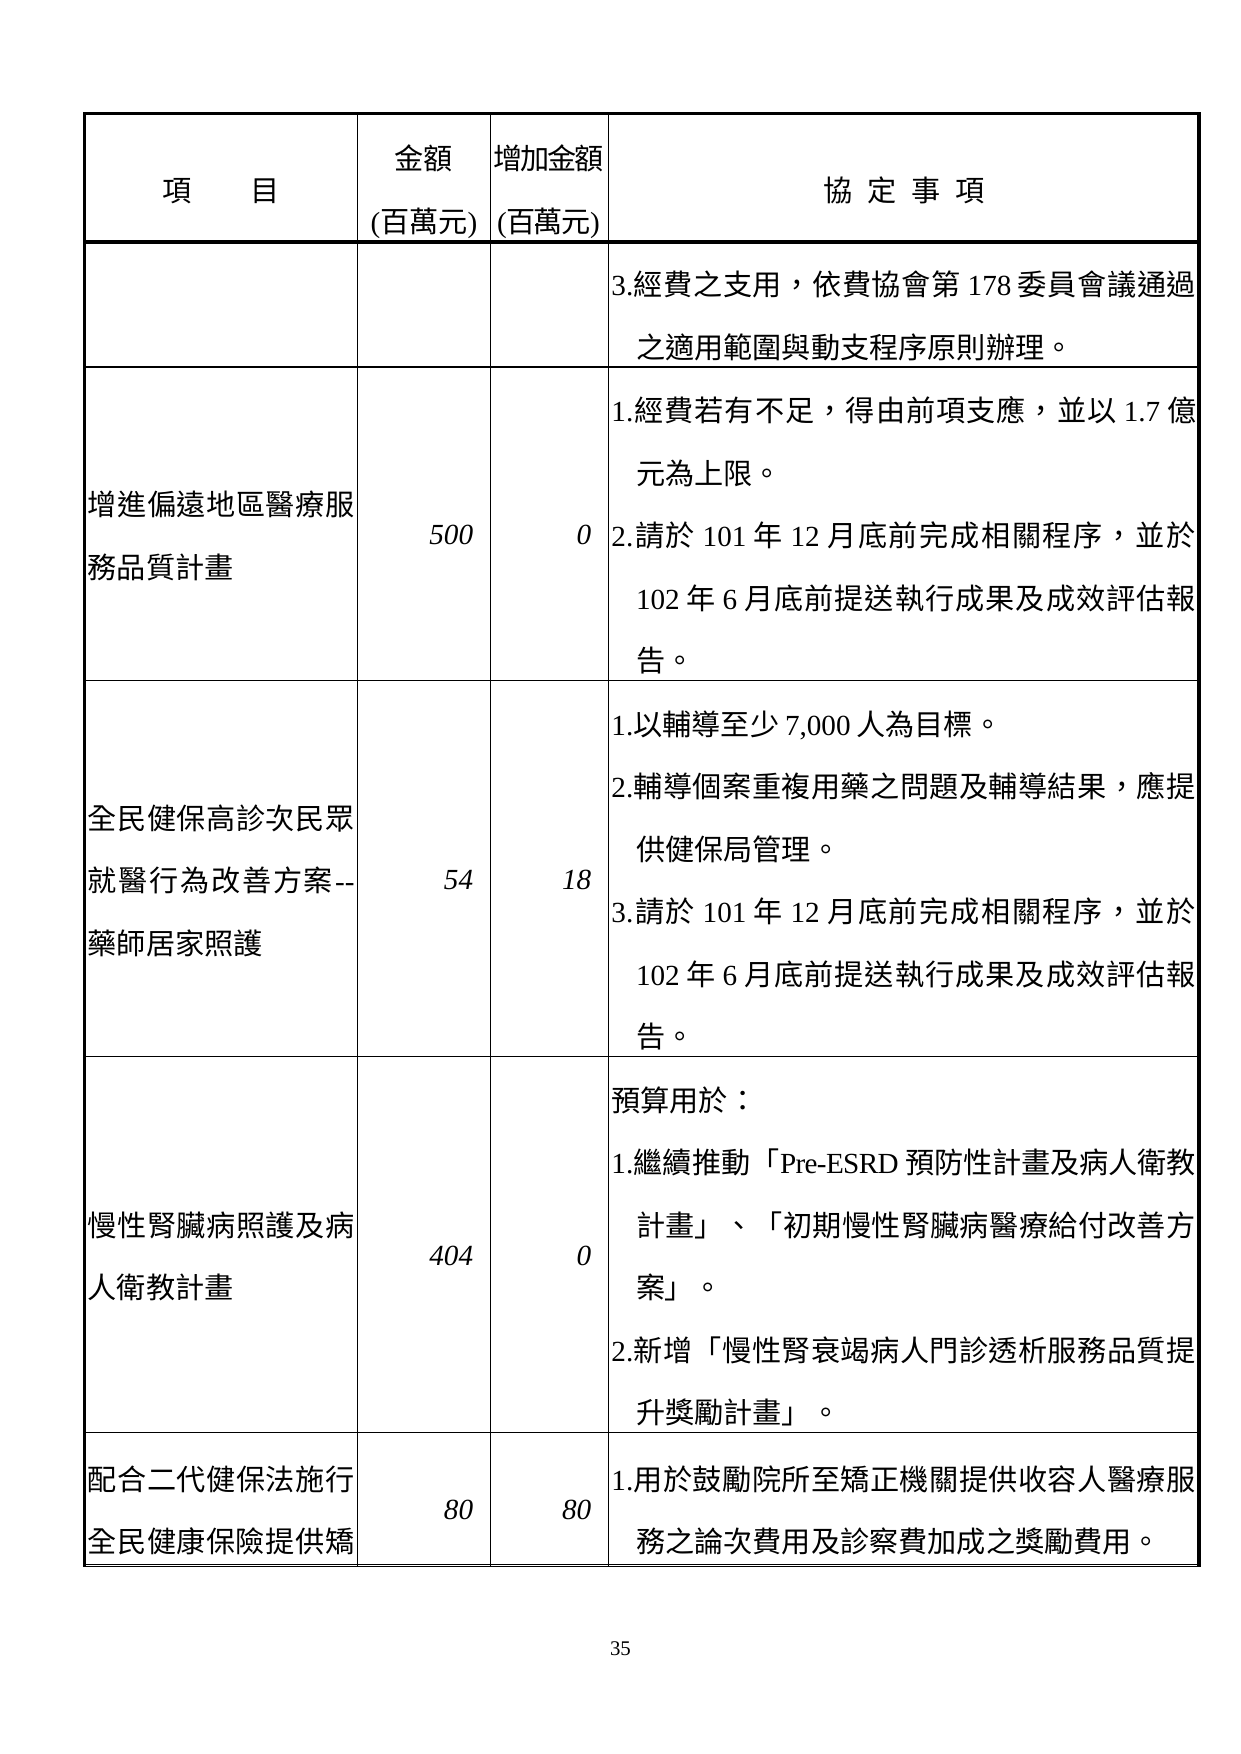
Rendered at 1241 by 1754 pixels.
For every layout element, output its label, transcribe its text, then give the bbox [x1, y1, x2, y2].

table_header 項 目 [86, 115, 357, 240]
table_cell 0 [491, 1057, 608, 1432]
table_cell 1.以輔導至少7,000人為目標。 2.輔導個案重複用藥之問題及輔導結果，應提供健保局管理。 3.請於101年12月底前完成相關程序，並於102年6月底前提送執行成果及成效評估報告。 [609, 681, 1197, 1056]
table_cell 預算用於： 1.繼續推動「Pre-ESRD預防性計畫及病人衛教計畫」、「初期慢性腎臟病醫療給付改善方案」。 2.新增「慢性腎衰竭病人門診透析服務品質提升獎勵計畫」。 [609, 1057, 1197, 1432]
table_cell 全民健保高診次民眾就醫行為改善方案--藥師居家照護 [86, 681, 357, 1056]
table_cell [358, 244, 490, 366]
table_cell 80 [491, 1433, 608, 1564]
table_cell [86, 244, 357, 366]
table_cell 1.用於鼓勵院所至矯正機關提供收容人醫療服務之論次費用及診察費加成之獎勵費用。 [609, 1433, 1197, 1564]
table_cell 0 [491, 368, 608, 680]
table_cell 慢性腎臟病照護及病人衛教計畫 [86, 1057, 357, 1432]
table_cell 3.經費之支用，依費協會第178委員會議通過之適用範圍與動支程序原則辦理。 [609, 244, 1197, 366]
table_header 協 定 事 項 [609, 115, 1197, 240]
table_cell 54 [358, 681, 490, 1056]
table_cell 18 [491, 681, 608, 1056]
table_cell 配合二代健保法施行全民健康保險提供矯 [86, 1433, 357, 1564]
table_header 金額 (百萬元) [358, 115, 490, 240]
table_cell 80 [358, 1433, 490, 1564]
table_cell [491, 244, 608, 366]
table_cell 1.經費若有不足，得由前項支應，並以1.7億元為上限。 2.請於101年12月底前完成相關程序，並於102年6月底前提送執行成果及成效評估報告。 [609, 368, 1197, 680]
table_cell 500 [358, 368, 490, 680]
table_header 增加金額 (百萬元) [491, 115, 608, 240]
table_cell 404 [358, 1057, 490, 1432]
table_cell 增進偏遠地區醫療服務品質計畫 [86, 368, 357, 680]
